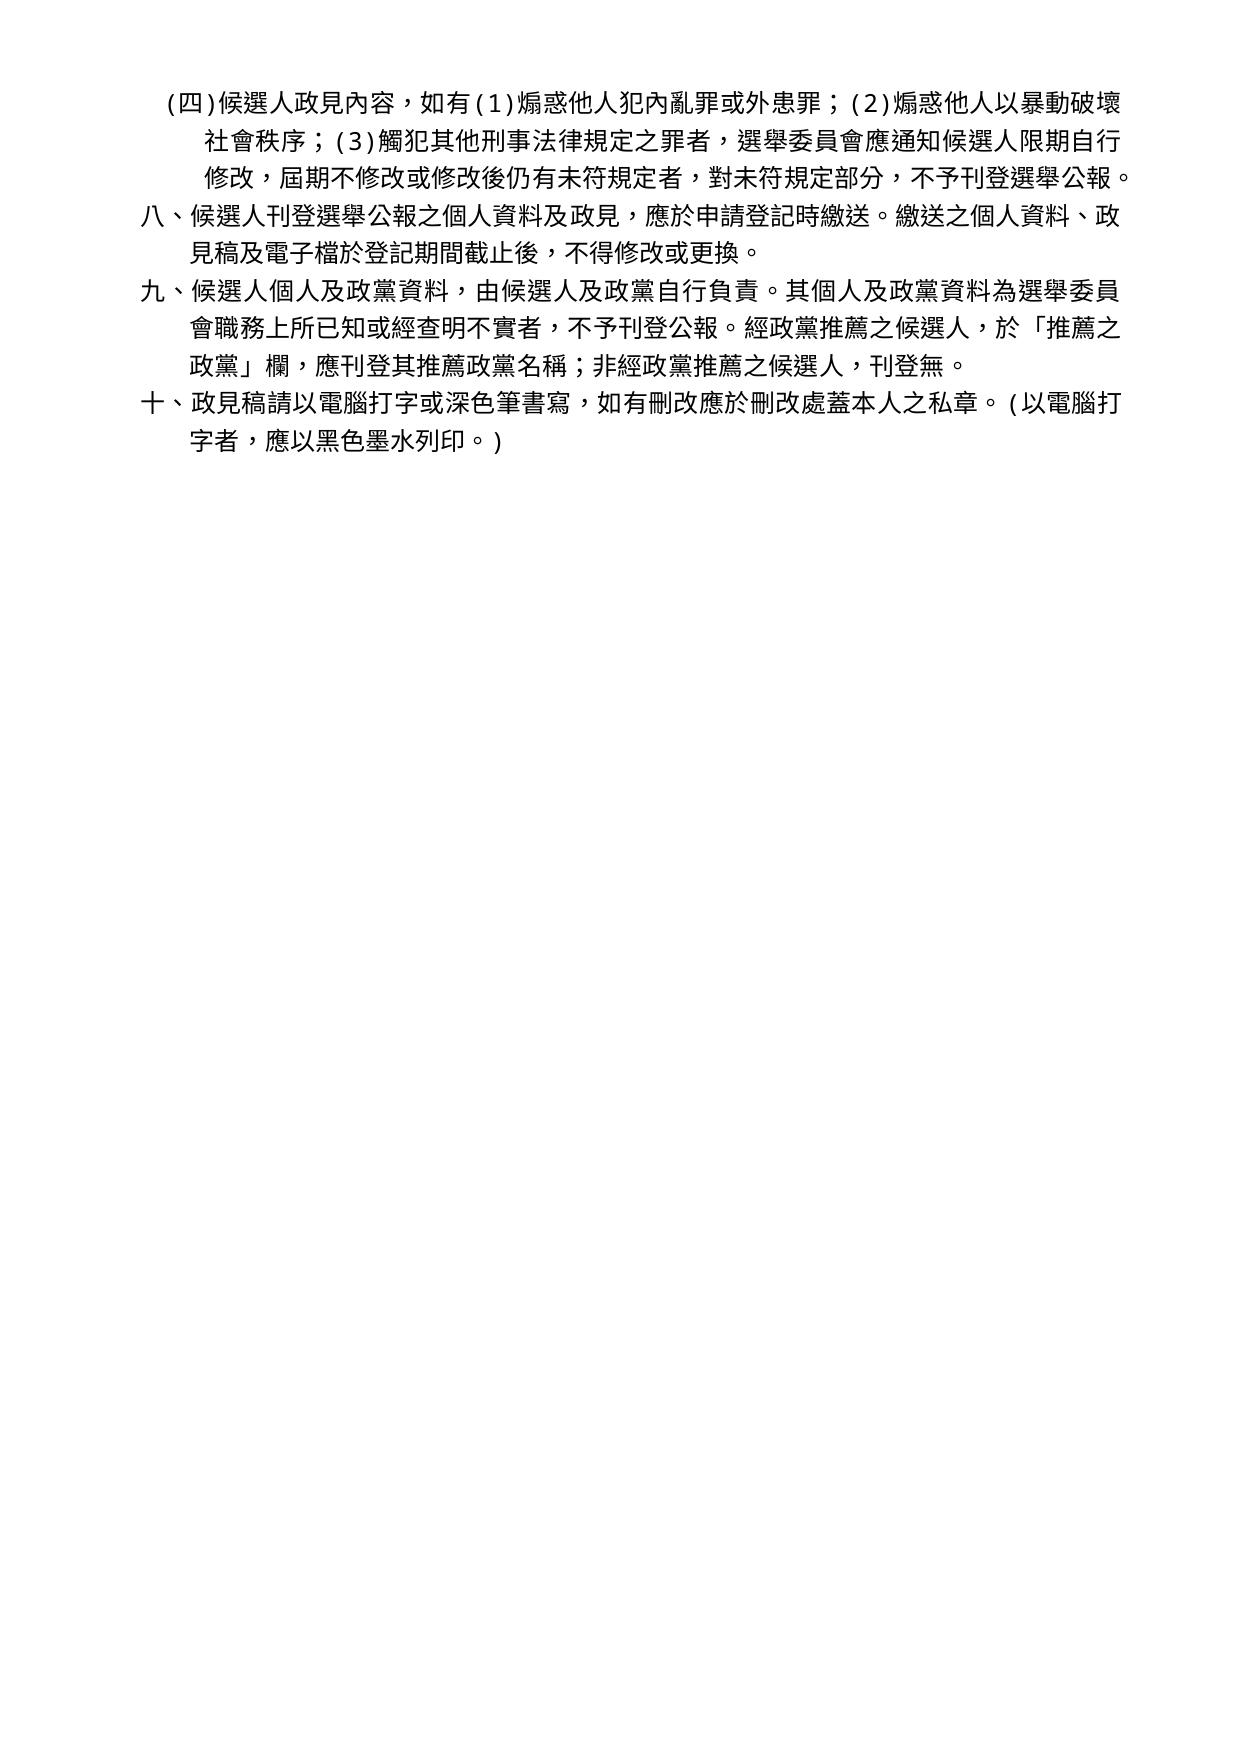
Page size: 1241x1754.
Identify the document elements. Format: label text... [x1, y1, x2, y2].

text 九、候選人個人及政黨資料，由候選人及政黨自行負責。其個人及政黨資料為選舉委員會職務上所已知或經查明不實者，不予刊登公報。經政黨推薦之候選人，於「推薦之政黨」欄，應刊登其推薦政黨名稱；非經政黨推薦之候選人，刊登無。 [140, 270, 1122, 383]
text (四)候選人政見內容，如有(1)煽惑他人犯內亂罪或外患罪；(2)煽惑他人以暴動破壞社會秩序；(3)觸犯其他刑事法律規定之罪者，選舉委員會應通知候選人限期自行修改，屆期不修改或修改後仍有未符規定者，對未符規定部分，不予刊登選舉公報。 [163, 83, 1122, 195]
text 八、候選人刊登選舉公報之個人資料及政見，應於申請登記時繳送。繳送之個人資料、政見稿及電子檔於登記期間截止後，不得修改或更換。 [140, 195, 1122, 270]
text 十、政見稿請以電腦打字或深色筆書寫，如有刪改應於刪改處蓋本人之私章。(以電腦打字者，應以黑色墨水列印。) [140, 383, 1122, 458]
